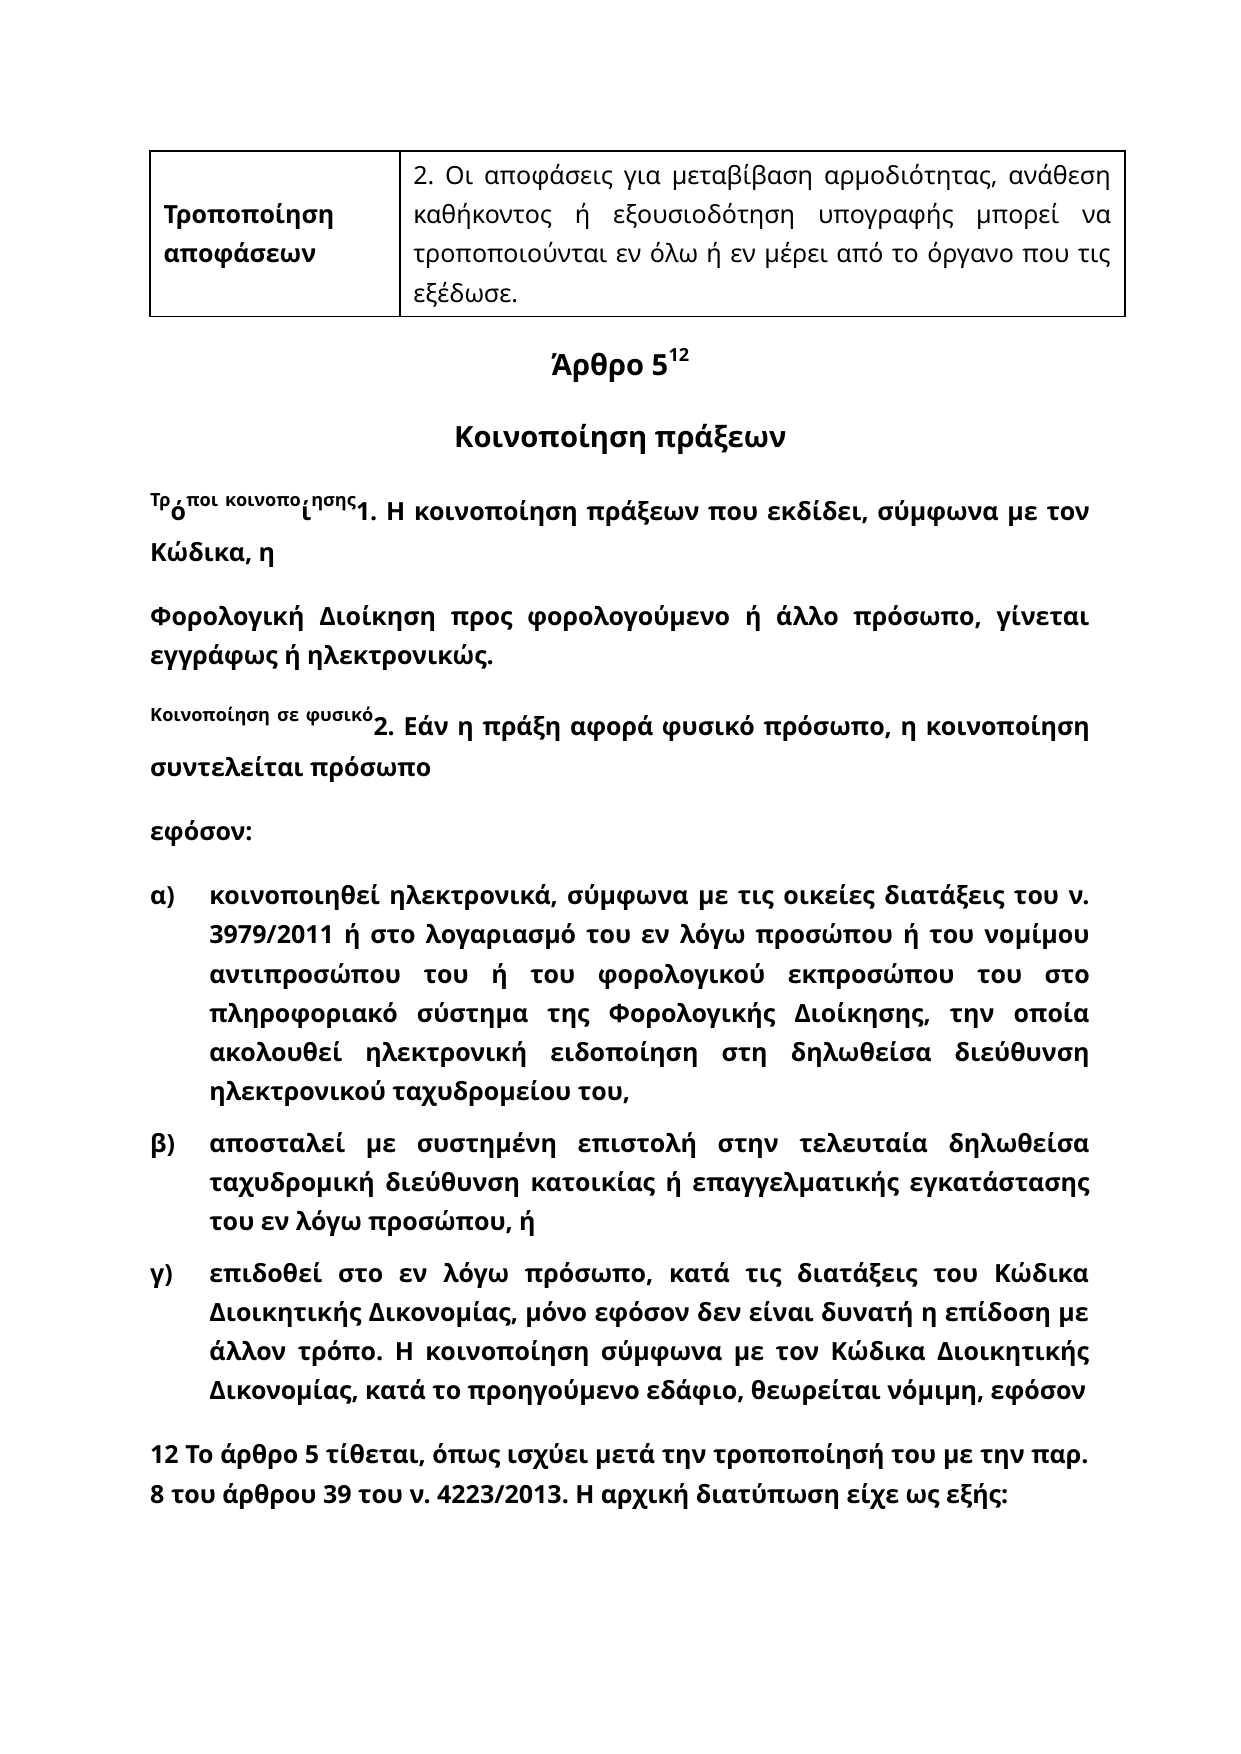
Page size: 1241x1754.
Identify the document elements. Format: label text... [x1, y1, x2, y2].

table_cell Τροποποίηση αποφάσεων [151, 152, 399, 316]
subtitle Άρθρο 512 [150, 342, 1090, 385]
list α) κοινοποιηθεί ηλεκτρονικά, σύμφωνα με τις οικείες διατάξεις του ν. 3979/2011 ή στο λογαριασμό του εν λόγω προσώπου ή του νομίμου αντιπροσώπου του ή του φορολογικού εκπροσώπου του στο πληροφοριακό σύστημα της Φορολογικής Διοίκησης, την οποία ακολουθεί ηλεκτρονική ειδοποίηση στη δηλωθείσα διεύθυνση ηλεκτρονικού ταχυδρομείου του, [150, 878, 1090, 1108]
table_cell 2. Οι αποφάσεις για μεταβίβαση αρμοδιότητας, ανάθεση καθήκοντος ή εξουσιοδότηση υπογραφής μπορεί να τροποποιούνται εν όλω ή εν μέρει από το όργανο που τις εξέδωσε. [401, 152, 1124, 316]
text εφόσον: [150, 814, 1090, 848]
subtitle Κοινοποίηση πράξεων [150, 416, 1090, 456]
text Κοινοποίηση σε φυσικό2. Εάν η πράξη αφορά φυσικό πρόσωπο, η κοινοποίηση συντελείται πρόσωπο [150, 702, 1090, 784]
list γ) επιδοθεί στο εν λόγω πρόσωπο, κατά τις διατάξεις του Κώδικα Διοικητικής Δικονομίας, μόνο εφόσον δεν είναι δυνατή η επίδοση με άλλον τρόπο. Η κοινοποίηση σύμφωνα με τον Κώδικα Διοικητικής Δικονομίας, κατά το προηγούμενο εδάφιο, θεωρείται νόμιμη, εφόσον [150, 1256, 1090, 1407]
list β) αποσταλεί με συστημένη επιστολή στην τελευταία δηλωθείσα ταχυδρομική διεύθυνση κατοικίας ή επαγγελματικής εγκατάστασης του εν λόγω προσώπου, ή [150, 1126, 1090, 1238]
text Τρόποι κοινοποίησης1. Η κοινοποίηση πράξεων που εκδίδει, σύμφωνα με τον Κώδικα, η [150, 487, 1090, 568]
text 12 Το άρθρο 5 τίθεται, όπως ισχύει μετά την τροποποίησή του με την παρ. 8 του άρθρου 39 του ν. 4223/2013. Η αρχική διατύπωση είχε ως εξής: [150, 1437, 1090, 1510]
text Φορολογική Διοίκηση προς φορολογούμενο ή άλλο πρόσωπο, γίνεται εγγράφως ή ηλεκτρονικώς. [150, 599, 1090, 672]
